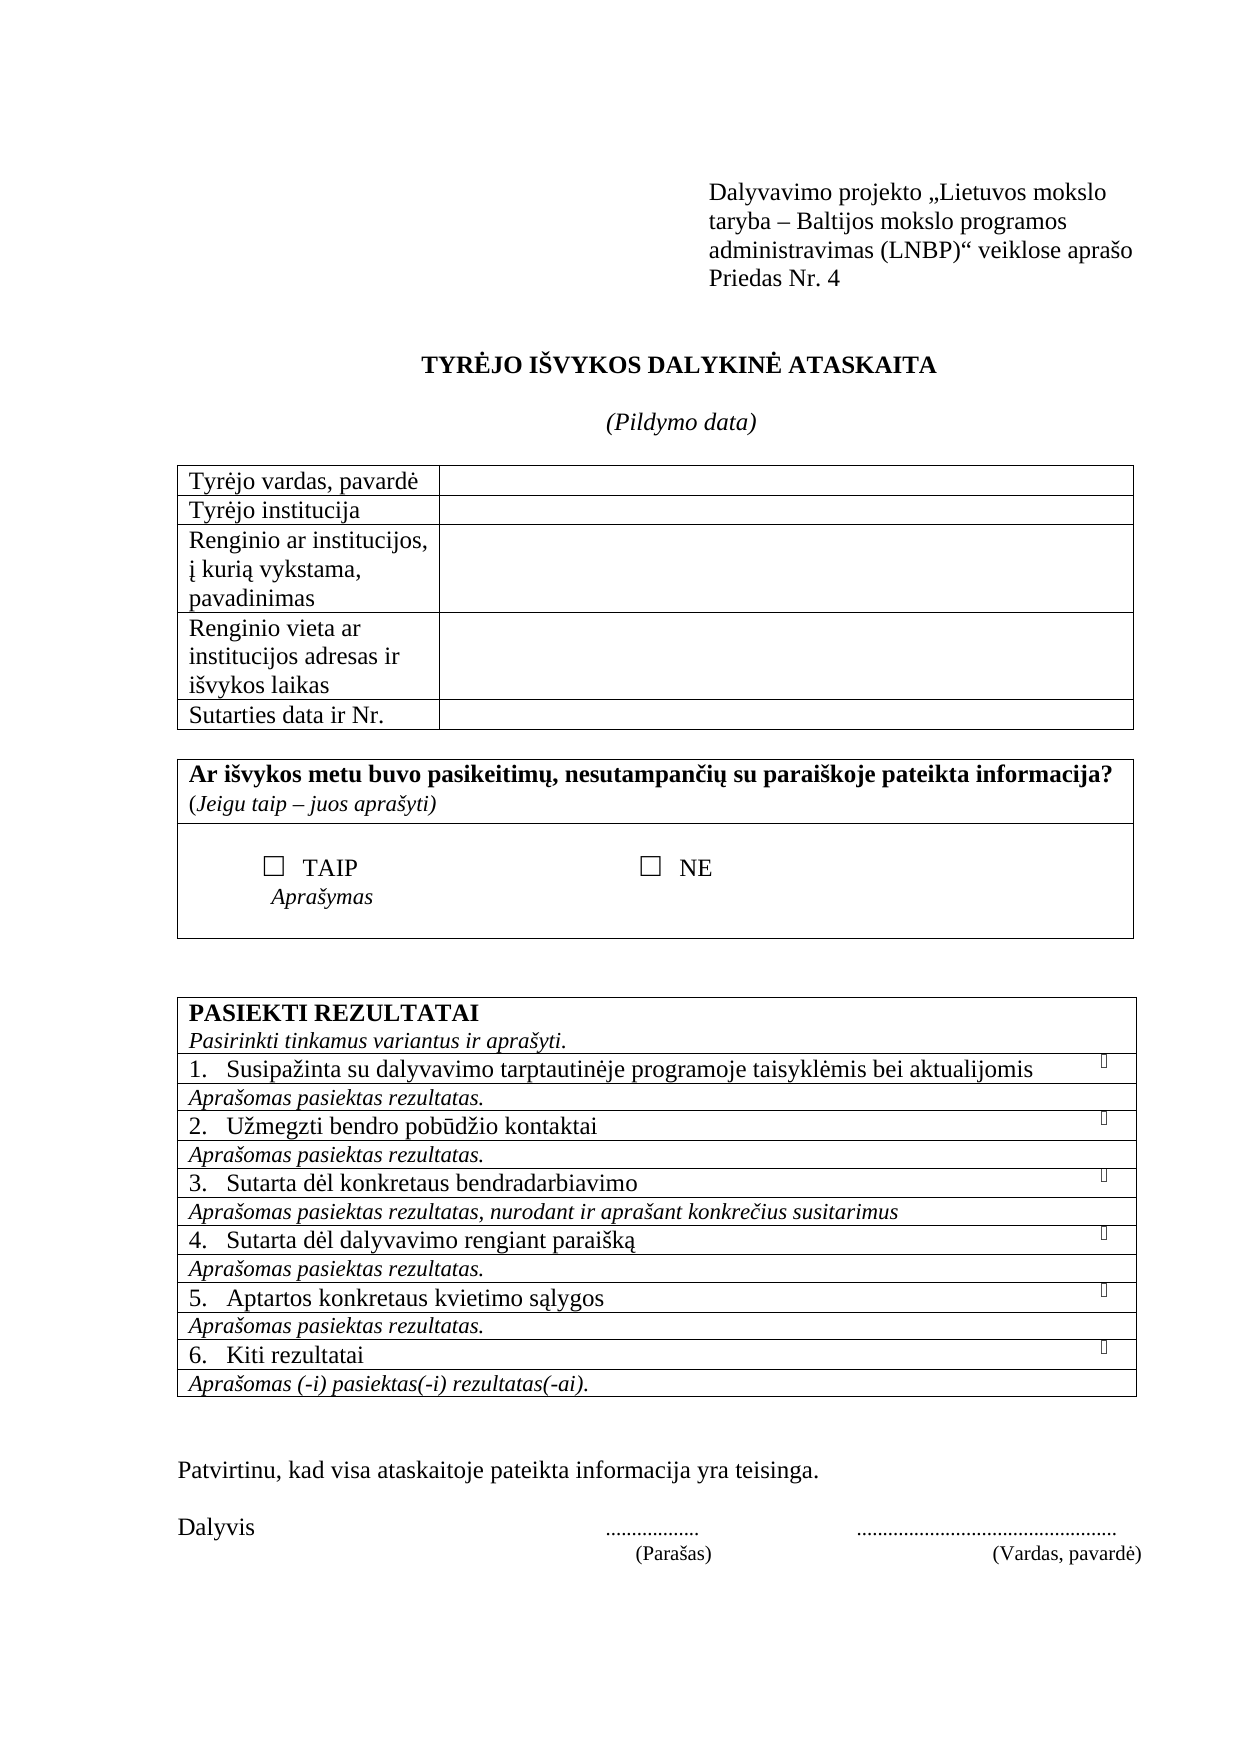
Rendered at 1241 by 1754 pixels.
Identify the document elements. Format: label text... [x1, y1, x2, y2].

table_cell □ NE [629, 824, 1133, 938]
table_cell Aprašomas pasiektas rezultatas, nurodant ir aprašant konkrečius susitarimus [178, 1198, 1089, 1224]
table_cell 6. Kiti rezultatai [178, 1340, 1089, 1369]
table_cell [440, 496, 1133, 524]
text Dalyvavimo projekto „Lietuvos mokslo [709, 177, 1181, 206]
table_header Ar išvykos metu buvo pasikeitimų, nesutampančių su paraiškoje pateikta informacija? (Jeigu taip – juos aprašyti) [178, 760, 1133, 823]
text taryba – Baltijos mokslo programos [709, 206, 1181, 235]
text (Parašas) (Vardas, pavardė) [177, 1541, 1181, 1565]
table_cell [440, 613, 1133, 699]
table_cell Aprašomas pasiektas rezultatas. [178, 1141, 1089, 1167]
text Patvirtinu, kad visa ataskaitoje pateikta informacija yra teisinga. [177, 1455, 1181, 1483]
table_cell  [1089, 1283, 1136, 1312]
table_cell  [1089, 1111, 1136, 1140]
table_cell Sutarties data ir Nr. [178, 700, 439, 729]
table_cell  [1089, 1340, 1136, 1369]
table_cell 4. Sutarta dėl dalyvavimo rengiant paraišką [178, 1226, 1089, 1254]
table_cell [1089, 1084, 1136, 1110]
table_cell [440, 700, 1133, 729]
table_cell [1089, 1313, 1136, 1339]
table_cell 5. Aptartos konkretaus kvietimo sąlygos [178, 1283, 1089, 1312]
table_cell 1. Susipažinta su dalyvavimo tarptautinėje programoje taisyklėmis bei aktualijomis [178, 1054, 1089, 1083]
table_cell Aprašomas pasiektas rezultatas. [178, 1084, 1089, 1110]
table_cell □ TAIP Aprašymas [178, 824, 629, 938]
table_cell [1089, 1255, 1136, 1282]
table_header PASIEKTI REZULTATAI Pasirinkti tinkamus variantus ir aprašyti. [178, 998, 1136, 1053]
table_cell 3. Sutarta dėl konkretaus bendradarbiavimo [178, 1169, 1089, 1197]
text TYRĖJO IŠVYKOS DALYKINĖ ATASKAITA [177, 350, 1181, 378]
table_cell Aprašomas pasiektas rezultatas. [178, 1313, 1089, 1339]
table_cell [1089, 1370, 1136, 1396]
table_cell Tyrėjo institucija [178, 496, 439, 524]
table_cell Renginio vieta ar institucijos adresas ir išvykos laikas [178, 613, 439, 699]
table_cell [440, 525, 1133, 612]
table_cell Renginio ar institucijos, į kurią vykstama, pavadinimas [178, 525, 439, 612]
table_cell [1089, 1198, 1136, 1224]
table_cell  [1089, 1054, 1136, 1083]
table_cell  [1089, 1169, 1136, 1197]
table_cell 2. Užmegzti bendro pobūdžio kontaktai [178, 1111, 1089, 1140]
text (Pildymo data) [177, 407, 1181, 436]
table_header Tyrėjo vardas, pavardė [178, 466, 439, 494]
table_cell Aprašomas pasiektas rezultatas. [178, 1255, 1089, 1282]
table_cell [1089, 1141, 1136, 1167]
table_header [440, 466, 1133, 494]
table_cell  [1089, 1226, 1136, 1254]
table_cell Aprašomas (-i) pasiektas(-i) rezultatas(-ai). [178, 1370, 1089, 1396]
text administravimas (LNBP)“ veiklose aprašo [709, 235, 1181, 263]
text Dalyvis .................. .................................................. [177, 1512, 1181, 1541]
text Priedas Nr. 4 [709, 263, 1181, 292]
